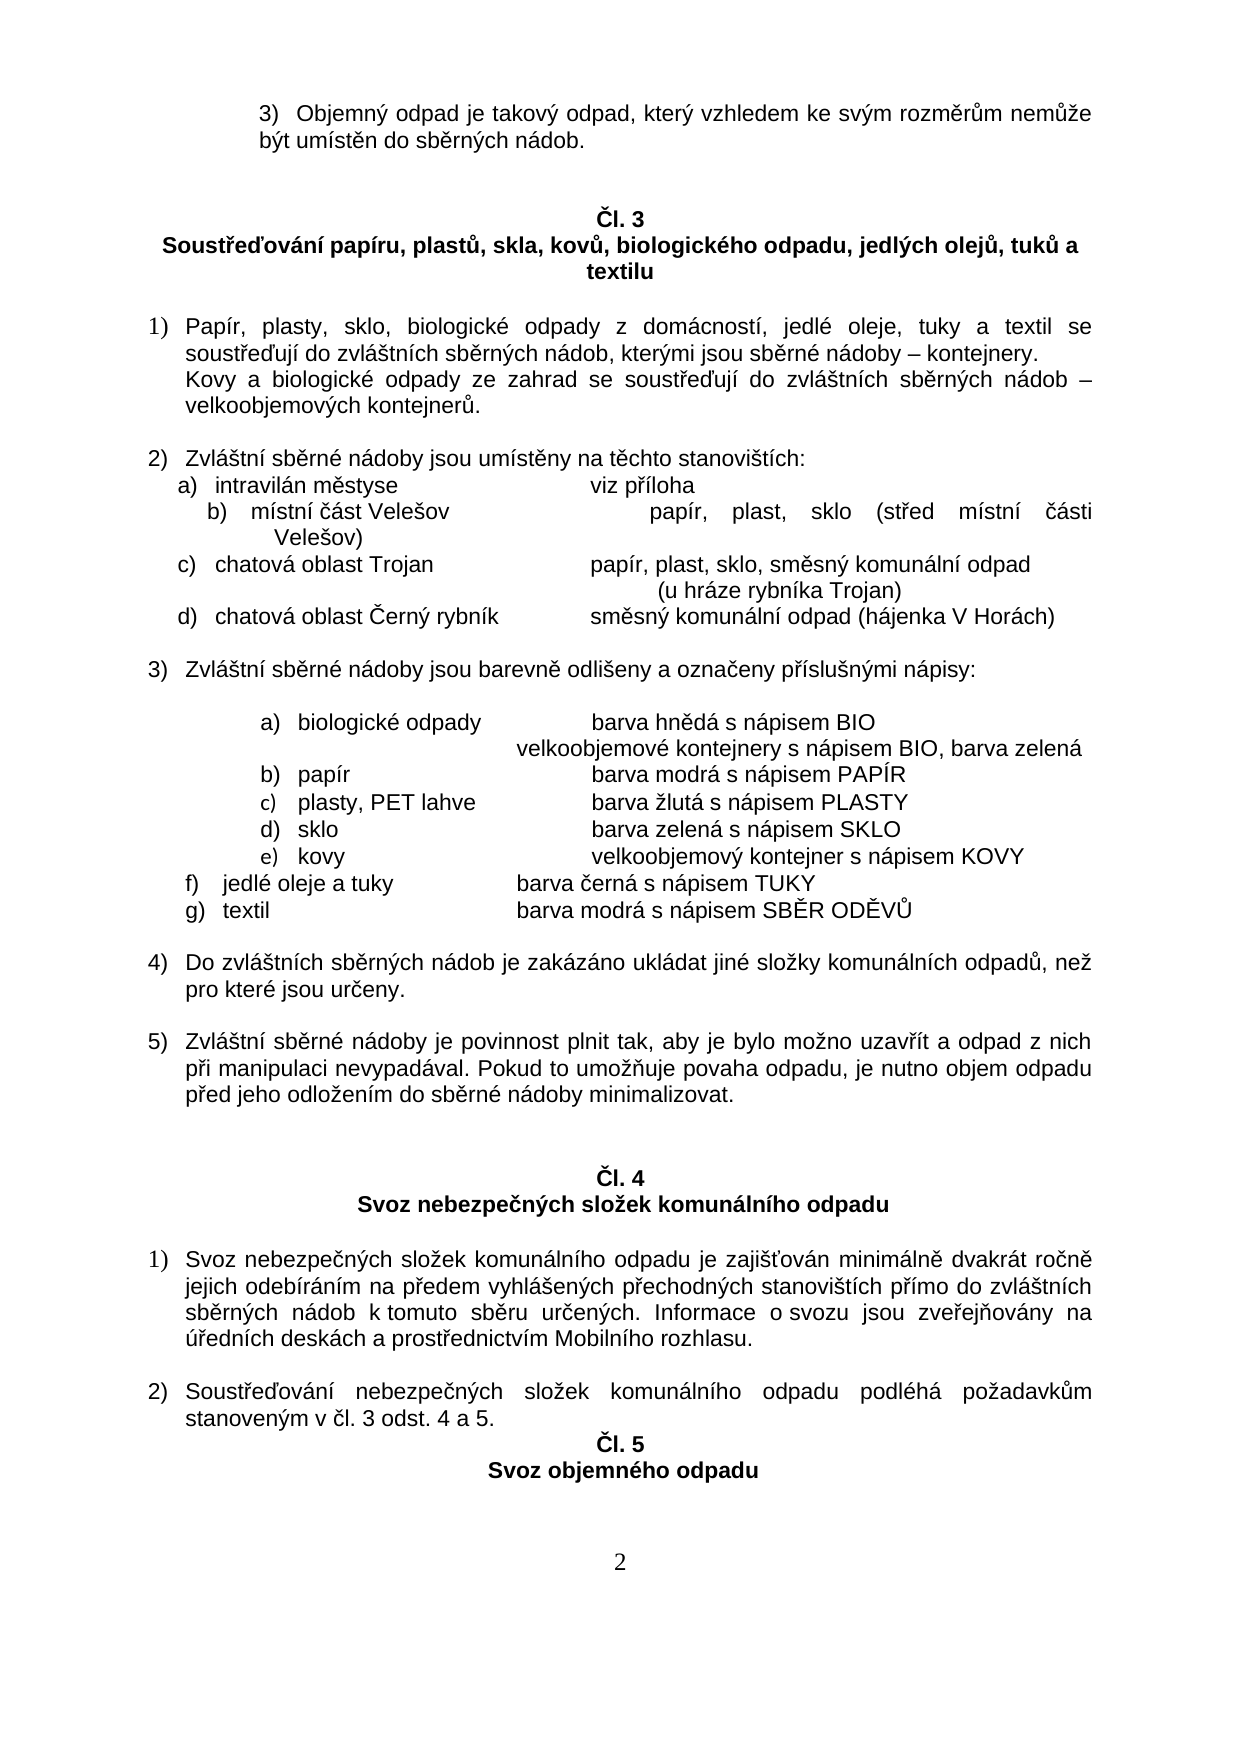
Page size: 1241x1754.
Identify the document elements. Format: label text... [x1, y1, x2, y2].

list Soustřeďování nebezpečných složek komunálního odpadu podléhá požadavkům stanoveným v čl. 3 odst. 4 a 5. [148, 1378, 1092, 1431]
list Do zvláštních sběrných nádob je zakázáno ukládat jiné složky komunálních odpadů, než pro které jsou určeny. [148, 949, 1092, 1002]
list intravilán městyse viz příloha [177, 472, 1092, 498]
text Čl. 3 [148, 206, 1092, 232]
subtitle Svoz nebezpečných složek komunálního odpadu [148, 1191, 1092, 1218]
subtitle Čl. 4 [148, 1165, 1092, 1191]
list místní část Velešov papír, plast, sklo (střed místní části Velešov) [207, 498, 1092, 551]
list jedlé oleje a tuky barva černá s nápisem TUKY [185, 870, 1092, 897]
subtitle Soustřeďování papíru, plastů, skla, kovů, biologického odpadu, jedlých olejů, tuků a textilu [148, 232, 1092, 285]
text Čl. 5 [148, 1431, 1092, 1457]
list chatová oblast Trojan papír, plast, sklo, směsný komunální odpad [177, 551, 1092, 577]
list Zvláštní sběrné nádoby jsou barevně odlišeny a označeny příslušnými nápisy: [148, 656, 1092, 682]
list sklo barva zelená s nápisem SKLO [260, 816, 1092, 842]
list Svoz nebezpečných složek komunálního odpadu je zajišťován minimálně dvakrát ročně jejich odebíráním na předem vyhlášených přechodných stanovištích přímo do zvláštních sběrných nádob k tomuto sběru určených. Informace o svozu jsou zveřejňovány na úředních deskách a prostřednictvím Mobilního rozhlasu. [148, 1244, 1092, 1352]
list chatová oblast Černý rybník směsný komunální odpad (hájenka V Horách) [177, 603, 1092, 630]
list kovy velkoobjemový kontejner s nápisem KOVY [260, 842, 1092, 870]
list biologické odpady barva hnědá s nápisem BIO [260, 709, 1092, 735]
text velkoobjemové kontejnery s nápisem BIO, barva zelená [444, 735, 1092, 761]
list Objemný odpad je takový odpad, který vzhledem ke svým rozměrům nemůže být umístěn do sběrných nádob. [221, 100, 1092, 153]
list papír barva modrá s nápisem PAPÍR [260, 761, 1092, 788]
list textil barva modrá s nápisem SBĚR ODĚVŮ [185, 897, 1092, 923]
text (u hráze rybníka Trojan) [215, 577, 1092, 603]
list Zvláštní sběrné nádoby je povinnost plnit tak, aby je bylo možno uzavřít a odpad z nich při manipulaci nevypadával. Pokud to umožňuje povaha odpadu, je nutno objem odpadu před jeho odložením do sběrné nádoby minimalizovat. [148, 1028, 1092, 1107]
list plasty, PET lahve barva žlutá s nápisem PLASTY [260, 788, 1092, 816]
text Svoz objemného odpadu [148, 1457, 1092, 1483]
list Papír, plasty, sklo, biologické odpady z domácností, jedlé oleje, tuky a textil se soustřeďují do zvláštních sběrných nádob, kterými jsou sběrné nádoby – kontejnery. [148, 311, 1092, 366]
text Kovy a biologické odpady ze zahrad se soustřeďují do zvláštních sběrných nádob – velkoobjemových kontejnerů. [185, 366, 1092, 419]
list Zvláštní sběrné nádoby jsou umístěny na těchto stanovištích: [148, 445, 1092, 472]
